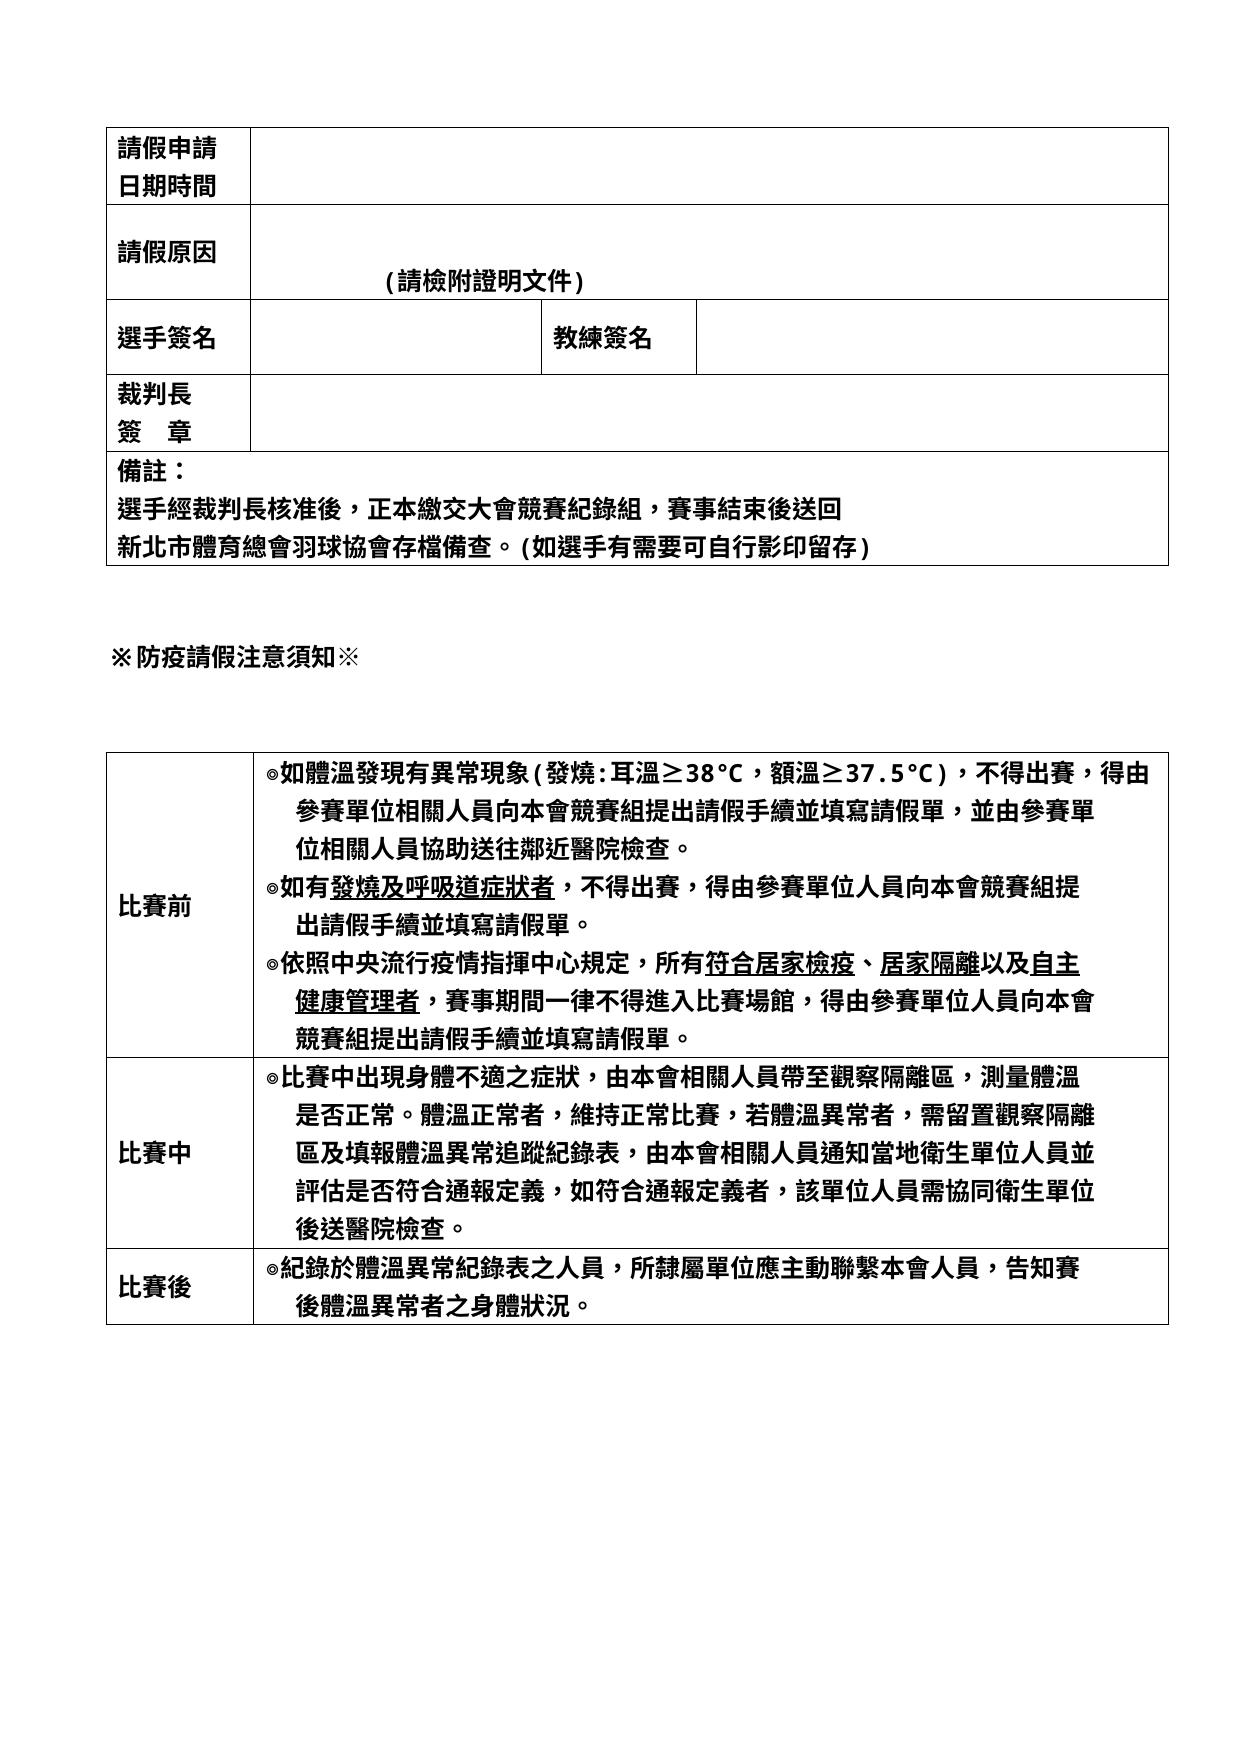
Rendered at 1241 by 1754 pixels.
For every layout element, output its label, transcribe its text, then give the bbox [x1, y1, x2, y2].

table_cell 教練簽名 [542, 300, 696, 374]
table_cell [697, 300, 1168, 374]
table_cell 備註： 選手經裁判長核准後，正本繳交大會競賽紀錄組，賽事結束後送回 新北市體育總會羽球協會存檔備查。(如選手有需要可自行影印留存) [107, 452, 1168, 565]
table_cell [251, 375, 1168, 451]
table_cell [251, 300, 541, 374]
table_cell 比賽後 [107, 1249, 253, 1324]
table_cell 比賽中 [107, 1058, 253, 1247]
table_cell (請檢附證明文件) [251, 205, 1168, 299]
table_cell 請假申請 日期時間 [107, 128, 250, 204]
table_cell ◎比賽中出現身體不適之症狀，由本會相關人員帶至觀察隔離區，測量體溫 是否正常。體溫正常者，維持正常比賽，若體溫異常者，需留置觀察隔離 區及填報體溫異常追蹤紀錄表，由本會相關人員通知當地衛生單位人員並 評估是否符合通報定義，如符合通報定義者，該單位人員需協同衛生單位 後送醫院檢查。 [254, 1058, 1168, 1247]
table_header ◎如體溫發現有異常現象(發燒:耳溫≥38℃，額溫≥37.5℃)，不得出賽，得由 參賽單位相關人員向本會競賽組提出請假手續並填寫請假單，並由參賽單 位相關人員協助送往鄰近醫院檢查。 ◎如有發燒及呼吸道症狀者，不得出賽，得由參賽單位人員向本會競賽組提 出請假手續並填寫請假單。 ◎依照中央流行疫情指揮中心規定，所有符合居家檢疫、居家隔離以及自主 健康管理者，賽事期間一律不得進入比賽場館，得由參賽單位人員向本會 競賽組提出請假手續並填寫請假單。 [254, 753, 1168, 1057]
text ※防疫請假注意須知※ [106, 638, 1134, 674]
table_cell 裁判長 簽 章 [107, 375, 250, 451]
table_cell [251, 128, 1168, 204]
table_cell 選手簽名 [107, 300, 250, 374]
table_header 比賽前 [107, 753, 253, 1057]
table_cell 請假原因 [107, 205, 250, 299]
table_cell ◎紀錄於體溫異常紀錄表之人員，所隸屬單位應主動聯繫本會人員，告知賽 後體溫異常者之身體狀況。 [254, 1249, 1168, 1324]
